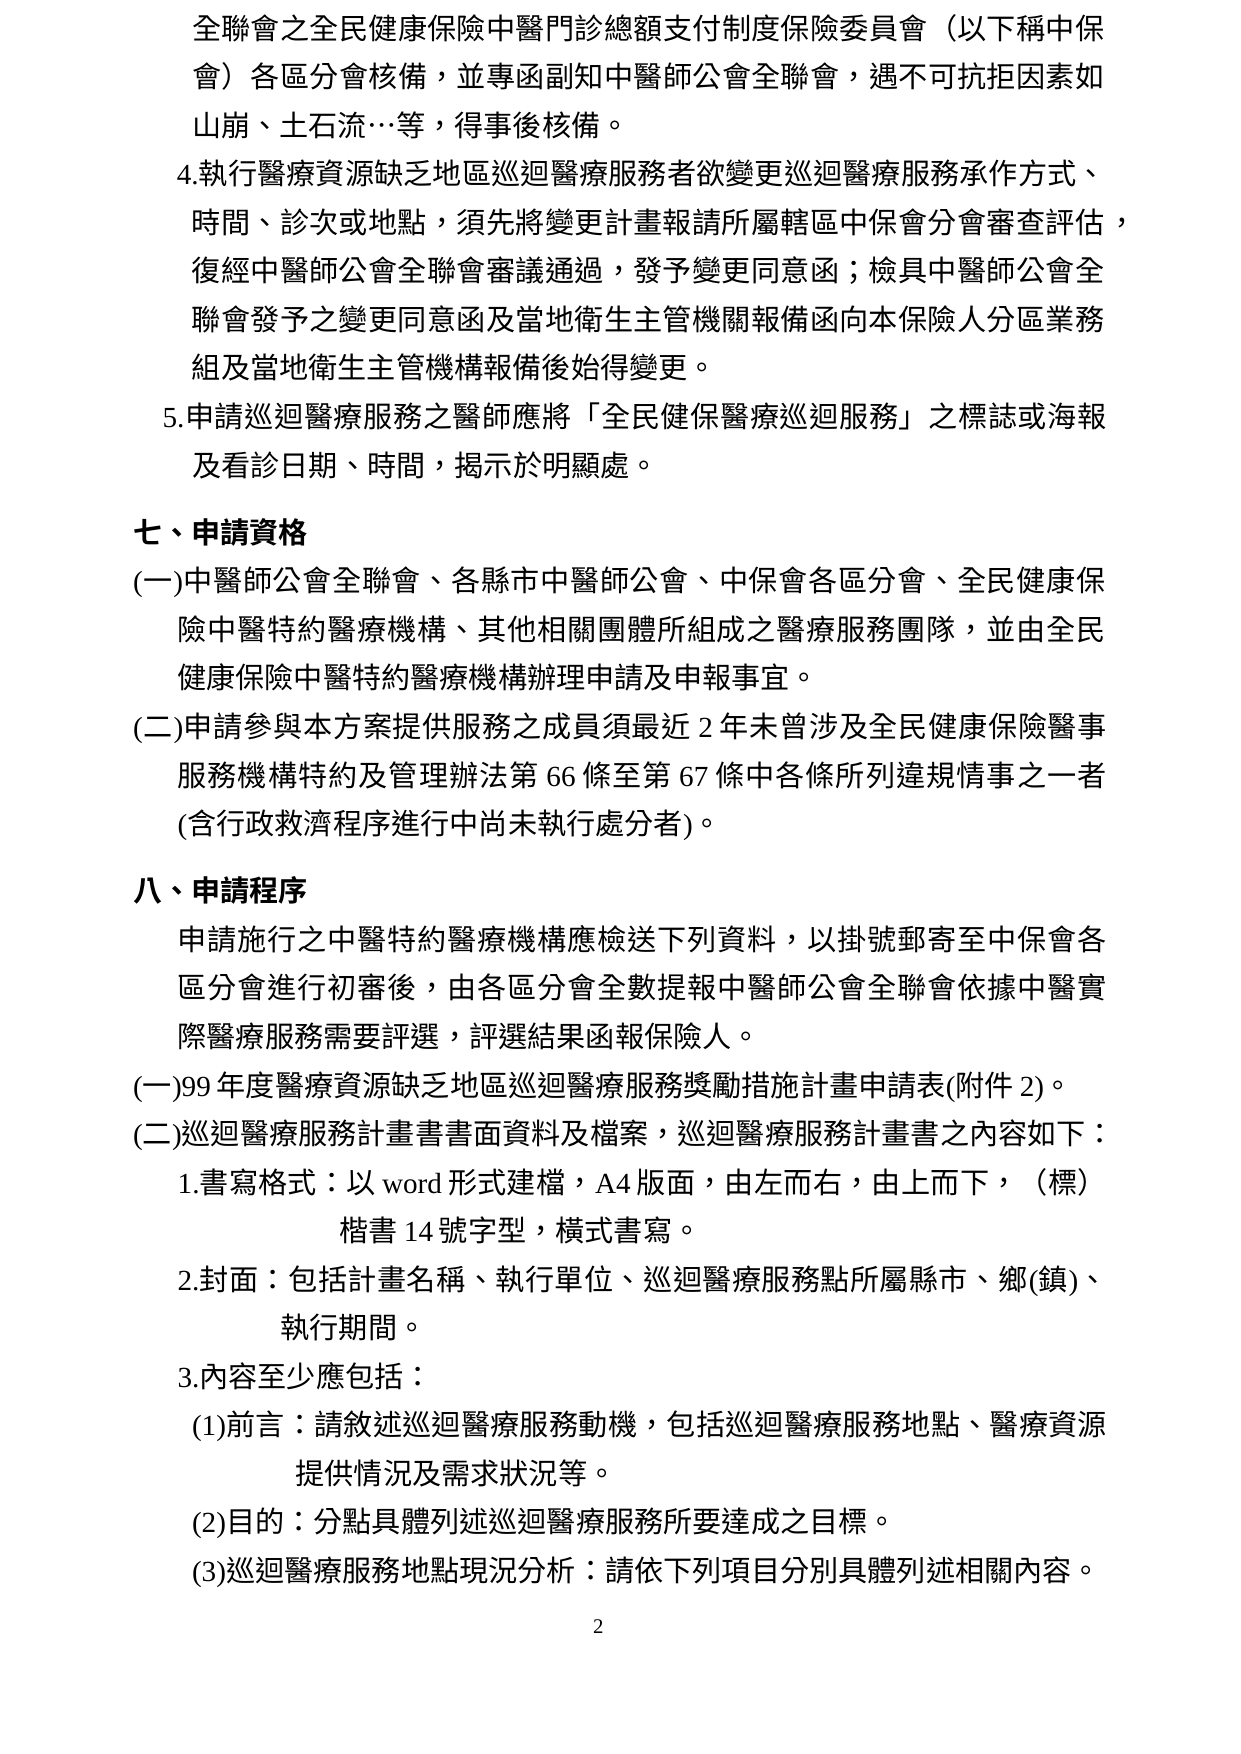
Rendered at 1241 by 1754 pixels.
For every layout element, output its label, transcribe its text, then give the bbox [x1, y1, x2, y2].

text (1)前言：請敘述巡迴醫療服務動機，包括巡迴醫療服務地點、醫療資源提供情況及需求狀況等。 [192, 1402, 1107, 1493]
text 1.書寫格式：以word形式建檔，A4版面，由左而右，由上而下，（標）楷書14號字型，橫式書寫。 [177, 1159, 1107, 1250]
text 2.封面：包括計畫名稱、執行單位、巡迴醫療服務點所屬縣市、鄉(鎮)、執行期間。 [177, 1256, 1107, 1347]
text (3)巡迴醫療服務地點現況分析：請依下列項目分別具體列述相關內容。 [133, 1548, 1107, 1590]
text 八、申請程序 [133, 868, 1107, 910]
text (一)99年度醫療資源缺乏地區巡迴醫療服務獎勵措施計畫申請表(附件2)。 [133, 1062, 1107, 1104]
text (2)目的：分點具體列述巡迴醫療服務所要達成之目標。 [133, 1499, 1107, 1541]
text 3.內容至少應包括： [133, 1353, 1107, 1396]
text 4.執行醫療資源缺乏地區巡迴醫療服務者欲變更巡迴醫療服務承作方式、時間、診次或地點，須先將變更計畫報請所屬轄區中保會分會審查評估，復經中醫師公會全聯會審議通過，發予變更同意函；檢具中醫師公會全聯會發予之變更同意函及當地衛生主管機關報備函向本保險人分區業務組及當地衛生主管機構報備後始得變更。 [177, 151, 1107, 387]
text 全聯會之全民健康保險中醫門診總額支付制度保險委員會（以下稱中保會）各區分會核備，並專函副知中醫師公會全聯會，遇不可抗拒因素如山崩、土石流…等，得事後核備。 [177, 5, 1107, 145]
text (一)中醫師公會全聯會、各縣市中醫師公會、中保會各區分會、全民健康保險中醫特約醫療機構、其他相關團體所組成之醫療服務團隊，並由全民健康保險中醫特約醫療機構辦理申請及申報事宜。 [133, 558, 1107, 697]
text (二)申請參與本方案提供服務之成員須最近2年未曾涉及全民健康保險醫事服務機構特約及管理辦法第66條至第67條中各條所列違規情事之一者(含行政救濟程序進行中尚未執行處分者)。 [133, 704, 1107, 843]
text (二)巡迴醫療服務計畫書書面資料及檔案，巡迴醫療服務計畫書之內容如下： [133, 1111, 1107, 1153]
text 七、申請資格 [133, 509, 1107, 552]
text 申請施行之中醫特約醫療機構應檢送下列資料，以掛號郵寄至中保會各區分會進行初審後，由各區分會全數提報中醫師公會全聯會依據中醫實際醫療服務需要評選，評選結果函報保險人。 [177, 917, 1107, 1056]
text 5.申請巡迴醫療服務之醫師應將「全民健保醫療巡迴服務」之標誌或海報及看診日期、時間，揭示於明顯處。 [162, 394, 1107, 484]
